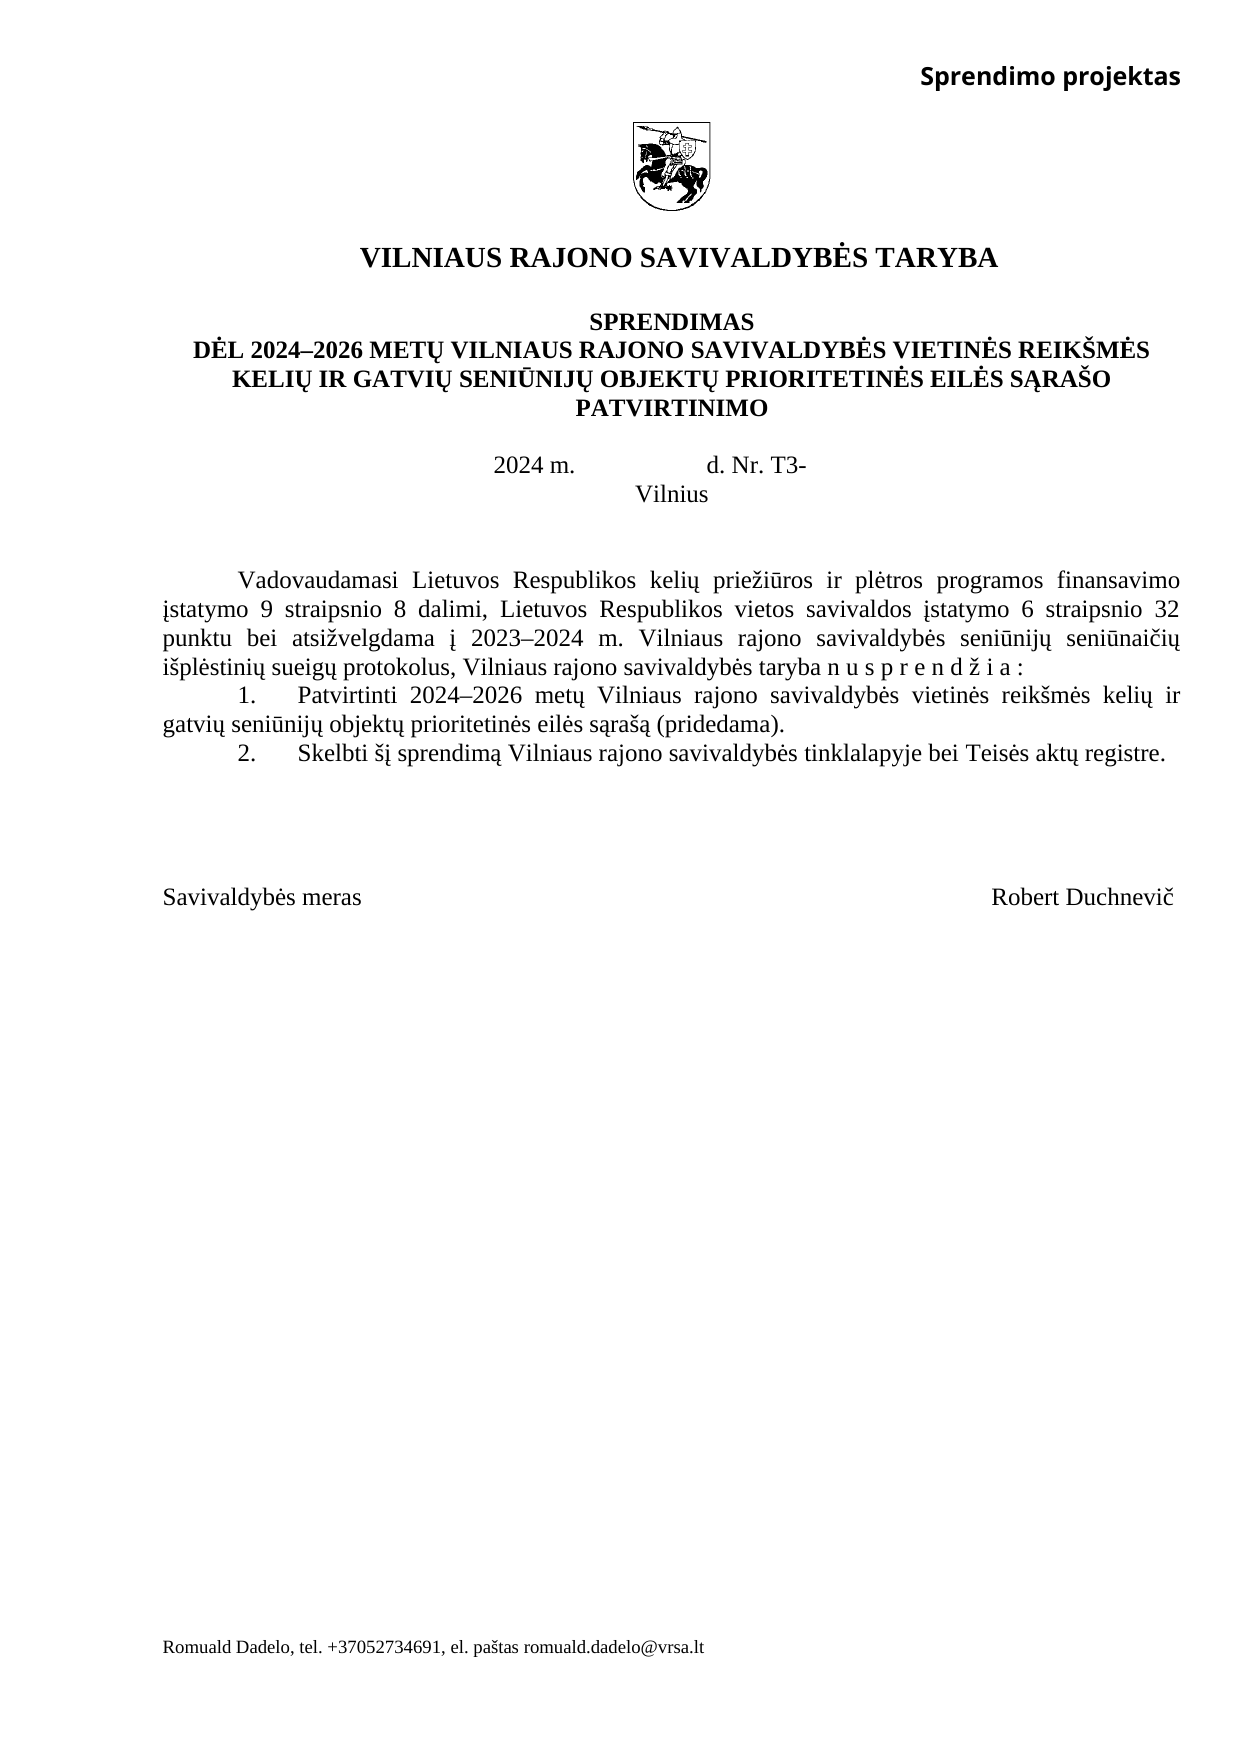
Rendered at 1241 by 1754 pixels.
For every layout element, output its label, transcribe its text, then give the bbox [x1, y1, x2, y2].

text Sprendimo projektas [162, 59, 1181, 93]
text VILNIAUS RAJONO SAVIVALDYBĖS TARYBA [177, 240, 1181, 273]
subtitle SPRENDIMAS [162, 307, 1181, 336]
text Vilnius [162, 479, 1181, 508]
text 2. Skelbti šį sprendimą Vilniaus rajono savivaldybės tinklalapyje bei Teisės aktų registre. [162, 738, 1181, 767]
text DĖL 2024–2026 METŲ VILNIAUS RAJONO SAVIVALDYBĖS VIETINĖS REIKŠMĖS KELIŲ IR GATVIŲ SENIŪNIJŲ OBJEKTŲ PRIORITETINĖS EILĖS SĄRAŠO PATVIRTINIMO [162, 336, 1181, 422]
text Vadovaudamasi Lietuvos Respublikos kelių priežiūros ir plėtros programos finansavimo įstatymo 9 straipsnio 8 dalimi, Lietuvos Respublikos vietos savivaldos įstatymo 6 straipsnio 32 punktu bei atsižvelgdama į 2023–2024 m. Vilniaus rajono savivaldybės seniūnijų seniūnaičių išplėstinių sueigų protokolus, Vilniaus rajono savivaldybės taryba n u s p r e n d ž i a : [162, 566, 1181, 681]
text 1. Patvirtinti 2024–2026 metų Vilniaus rajono savivaldybės vietinės reikšmės kelių ir gatvių seniūnijų objektų prioritetinės eilės sąrašą (pridedama). [162, 681, 1181, 738]
text Savivaldybės meras Robert Duchnevič [162, 882, 1181, 911]
text 2024 m. d. Nr. T3- [162, 451, 1181, 479]
